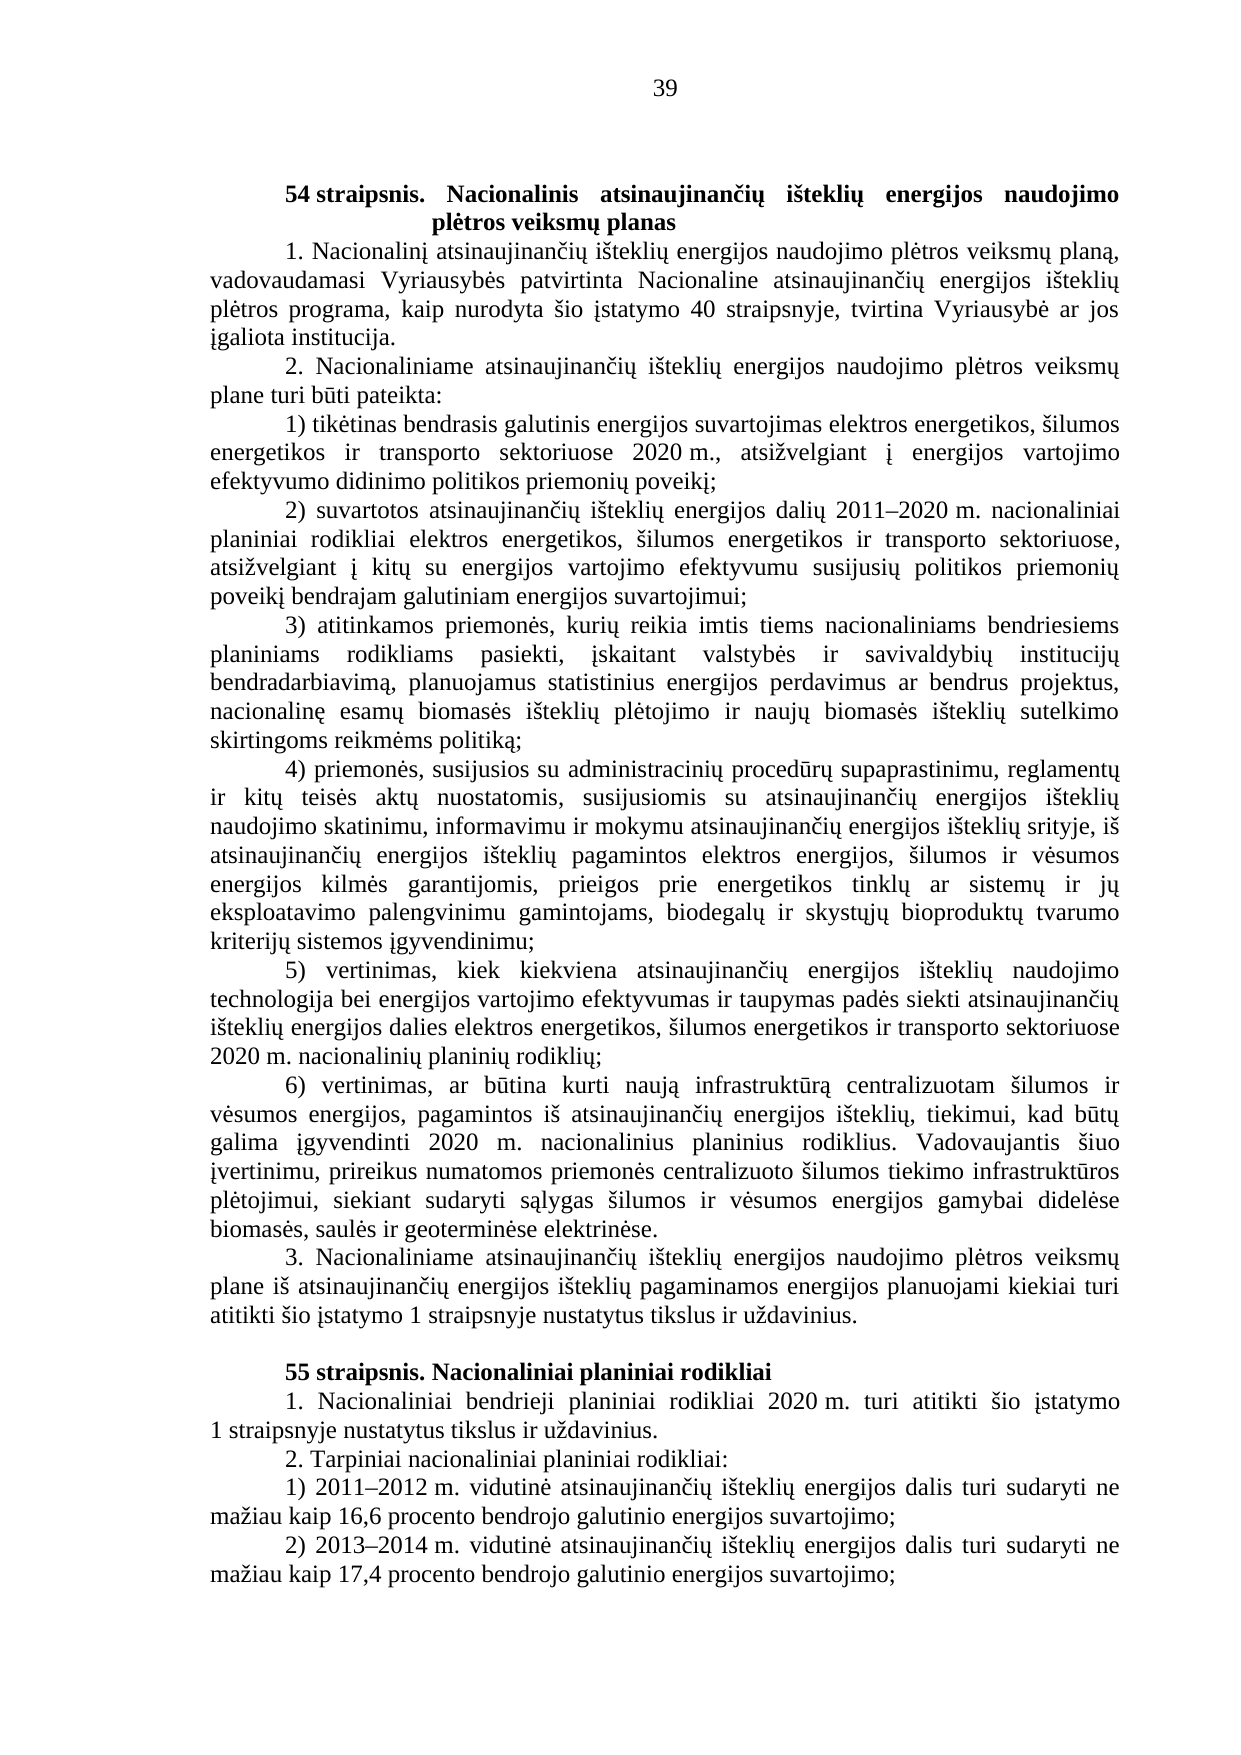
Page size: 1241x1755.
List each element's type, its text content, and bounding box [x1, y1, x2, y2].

text 1. Nacionalinį atsinaujinančių išteklių energijos naudojimo plėtros veiksmų planą, vadovaudamasi Vyriausybės patvirtinta Nacionaline atsinaujinančių energijos išteklių plėtros programa, kaip nurodyta šio įstatymo 40 straipsnyje, tvirtina Vyriausybė ar jos įgaliota institucija. [210, 236, 1120, 351]
text 2) 2013–2014 m. vidutinė atsinaujinančių išteklių energijos dalis turi sudaryti ne mažiau kaip 17,4 procento bendrojo galutinio energijos suvartojimo; [210, 1530, 1120, 1587]
text 2) suvartotos atsinaujinančių išteklių energijos dalių 2011–2020 m. nacionaliniai planiniai rodikliai elektros energetikos, šilumos energetikos ir transporto sektoriuose, atsižvelgiant į kitų su energijos vartojimo efektyvumu susijusių politikos priemonių poveikį bendrajam galutiniam energijos suvartojimui; [210, 495, 1120, 610]
text 1) 2011–2012 m. vidutinė atsinaujinančių išteklių energijos dalis turi sudaryti ne mažiau kaip 16,6 procento bendrojo galutinio energijos suvartojimo; [210, 1472, 1120, 1530]
text 1. Nacionaliniai bendrieji planiniai rodikliai 2020 m. turi atitikti šio įstatymo 1 straipsnyje nustatytus tikslus ir uždavinius. [210, 1386, 1120, 1444]
text 6) vertinimas, ar būtina kurti naują infrastruktūrą centralizuotam šilumos ir vėsumos energijos, pagamintos iš atsinaujinančių energijos išteklių, tiekimui, kad būtų galima įgyvendinti 2020 m. nacionalinius planinius rodiklius. Vadovaujantis šiuo įvertinimu, prireikus numatomos priemonės centralizuoto šilumos tiekimo infrastruktūros plėtojimui, siekiant sudaryti sąlygas šilumos ir vėsumos energijos gamybai didelėse biomasės, saulės ir geoterminėse elektrinėse. [210, 1070, 1120, 1242]
text 4) priemonės, susijusios su administracinių procedūrų supaprastinimu, reglamentų ir kitų teisės aktų nuostatomis, susijusiomis su atsinaujinančių energijos išteklių naudojimo skatinimu, informavimu ir mokymu atsinaujinančių energijos išteklių srityje, iš atsinaujinančių energijos išteklių pagamintos elektros energijos, šilumos ir vėsumos energijos kilmės garantijomis, prieigos prie energetikos tinklų ar sistemų ir jų eksploatavimo palengvinimu gamintojams, biodegalų ir skystųjų bioproduktų tvarumo kriterijų sistemos įgyvendinimu; [210, 754, 1120, 955]
text 3) atitinkamos priemonės, kurių reikia imtis tiems nacionaliniams bendriesiems planiniams rodikliams pasiekti, įskaitant valstybės ir savivaldybių institucijų bendradarbiavimą, planuojamus statistinius energijos perdavimus ar bendrus projektus, nacionalinę esamų biomasės išteklių plėtojimo ir naujų biomasės išteklių sutelkimo skirtingoms reikmėms politiką; [210, 610, 1120, 754]
text 5) vertinimas, kiek kiekviena atsinaujinančių energijos išteklių naudojimo technologija bei energijos vartojimo efektyvumas ir taupymas padės siekti atsinaujinančių išteklių energijos dalies elektros energetikos, šilumos energetikos ir transporto sektoriuose 2020 m. nacionalinių planinių rodiklių; [210, 955, 1120, 1070]
text 55 straipsnis. Nacionaliniai planiniai rodikliai [210, 1357, 1120, 1386]
text 2. Tarpiniai nacionaliniai planiniai rodikliai: [210, 1444, 1120, 1472]
text 3. Nacionaliniame atsinaujinančių išteklių energijos naudojimo plėtros veiksmų plane iš atsinaujinančių energijos išteklių pagaminamos energijos planuojami kiekiai turi atitikti šio įstatymo 1 straipsnyje nustatytus tikslus ir uždavinius. [210, 1242, 1120, 1329]
text 1) tikėtinas bendrasis galutinis energijos suvartojimas elektros energetikos, šilumos energetikos ir transporto sektoriuose 2020 m., atsižvelgiant į energijos vartojimo efektyvumo didinimo politikos priemonių poveikį; [210, 409, 1120, 495]
text 54 straipsnis. Nacionalinis atsinaujinančių išteklių energijos naudojimo plėtros veiksmų planas [285, 179, 1120, 236]
text 2. Nacionaliniame atsinaujinančių išteklių energijos naudojimo plėtros veiksmų plane turi būti pateikta: [210, 351, 1120, 409]
